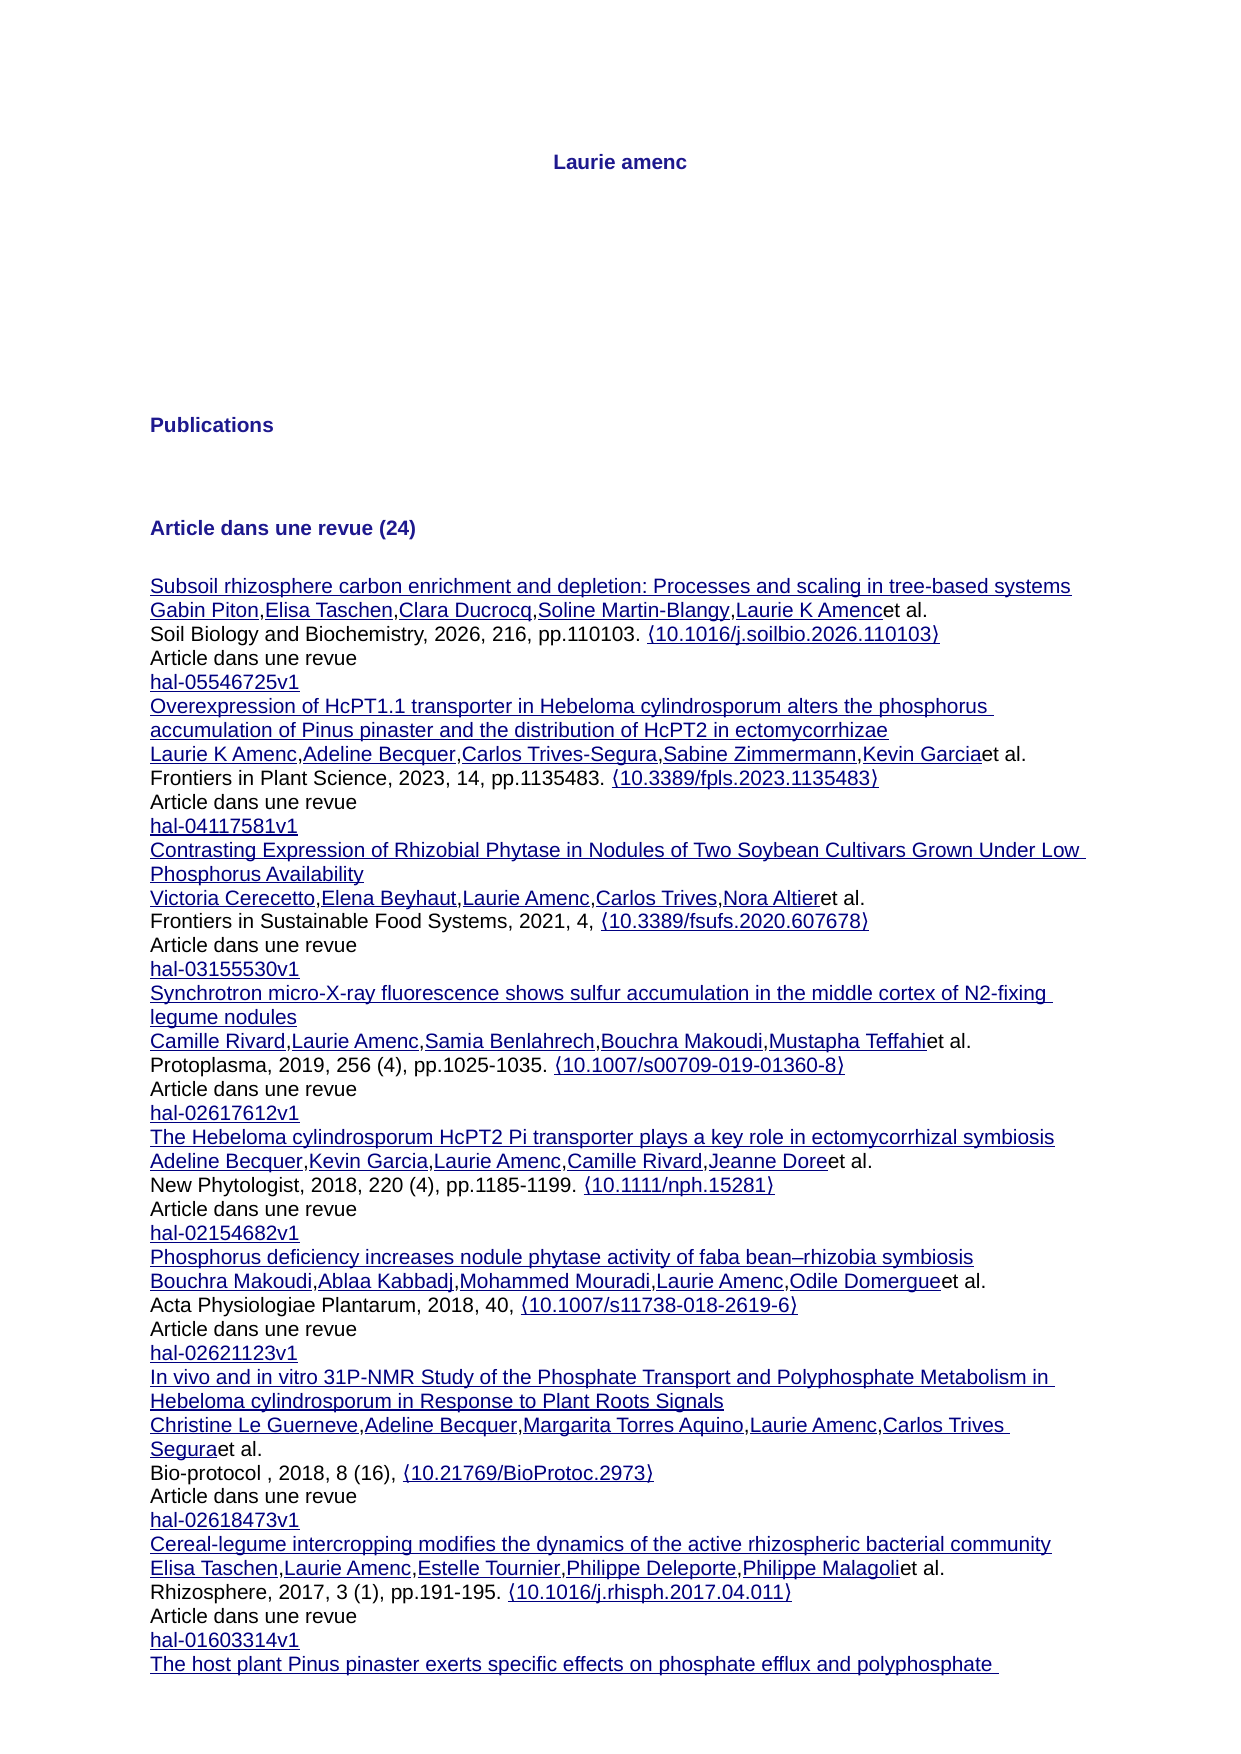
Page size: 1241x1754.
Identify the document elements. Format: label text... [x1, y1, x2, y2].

subtitle Publications [150, 412, 1090, 436]
table_cell Synchrotron micro-X-ray fluorescence shows sulfur accumulation in the middle cortex of N2-fixing legume nodules Camille Rivard,Laurie Amenc,Samia Benlahrech,Bouchra Makoudi,Mustapha Teffahiet al. Protoplasma, 2019, 256 (4), pp.1025-1035. ⟨10.1007/s00709-019-01360-8⟩ Article dans une revue hal-02617612v1 [150, 981, 1090, 1125]
table_cell Phosphorus deficiency increases nodule phytase activity of faba bean–rhizobia symbiosis Bouchra Makoudi,Ablaa Kabbadj,Mohammed Mouradi,Laurie Amenc,Odile Domergueet al. Acta Physiologiae Plantarum, 2018, 40, ⟨10.1007/s11738-018-2619-6⟩ Article dans une revue hal-02621123v1 [150, 1245, 1090, 1364]
table_cell The Hebeloma cylindrosporum HcPT2 Pi transporter plays a key role in ectomycorrhizal symbiosis Adeline Becquer,Kevin Garcia,Laurie Amenc,Camille Rivard,Jeanne Doreet al. New Phytologist, 2018, 220 (4), pp.1185-1199. ⟨10.1111/nph.15281⟩ Article dans une revue hal-02154682v1 [150, 1125, 1090, 1245]
table_cell The host plant Pinus pinaster exerts specific effects on phosphate efflux and polyphosphate [150, 1652, 1090, 1676]
table_cell In vivo and in vitro 31P-NMR Study of the Phosphate Transport and Polyphosphate Metabolism in Hebeloma cylindrosporum in Response to Plant Roots Signals Christine Le Guerneve,Adeline Becquer,Margarita Torres Aquino,Laurie Amenc,Carlos Trives Seguraet al. Bio-protocol , 2018, 8 (16), ⟨10.21769/BioProtoc.2973⟩ Article dans une revue hal-02618473v1 [150, 1365, 1090, 1532]
table_cell Overexpression of HcPT1.1 transporter in Hebeloma cylindrosporum alters the phosphorus accumulation of Pinus pinaster and the distribution of HcPT2 in ectomycorrhizae Laurie K Amenc,Adeline Becquer,Carlos Trives-Segura,Sabine Zimmermann,Kevin Garciaet al. Frontiers in Plant Science, 2023, 14, pp.1135483. ⟨10.3389/fpls.2023.1135483⟩ Article dans une revue hal-04117581v1 [150, 694, 1090, 837]
subtitle Article dans une revue (24) [150, 516, 1090, 539]
table_header Subsoil rhizosphere carbon enrichment and depletion: Processes and scaling in tree-based systems Gabin Piton,Elisa Taschen,Clara Ducrocq,Soline Martin-Blangy,Laurie K Amencet al. Soil Biology and Biochemistry, 2026, 216, pp.110103. ⟨10.1016/j.soilbio.2026.110103⟩ Article dans une revue hal-05546725v1 [150, 574, 1090, 694]
table_cell Cereal-legume intercropping modifies the dynamics of the active rhizospheric bacterial community Elisa Taschen,Laurie Amenc,Estelle Tournier,Philippe Deleporte,Philippe Malagoliet al. Rhizosphere, 2017, 3 (1), pp.191-195. ⟨10.1016/j.rhisph.2017.04.011⟩ Article dans une revue hal-01603314v1 [150, 1532, 1090, 1652]
subtitle Laurie amenc [150, 150, 1090, 174]
table_cell Contrasting Expression of Rhizobial Phytase in Nodules of Two Soybean Cultivars Grown Under Low Phosphorus Availability Victoria Cerecetto,Elena Beyhaut,Laurie Amenc,Carlos Trives,Nora Altieret al. Frontiers in Sustainable Food Systems, 2021, 4, ⟨10.3389/fsufs.2020.607678⟩ Article dans une revue hal-03155530v1 [150, 838, 1090, 981]
